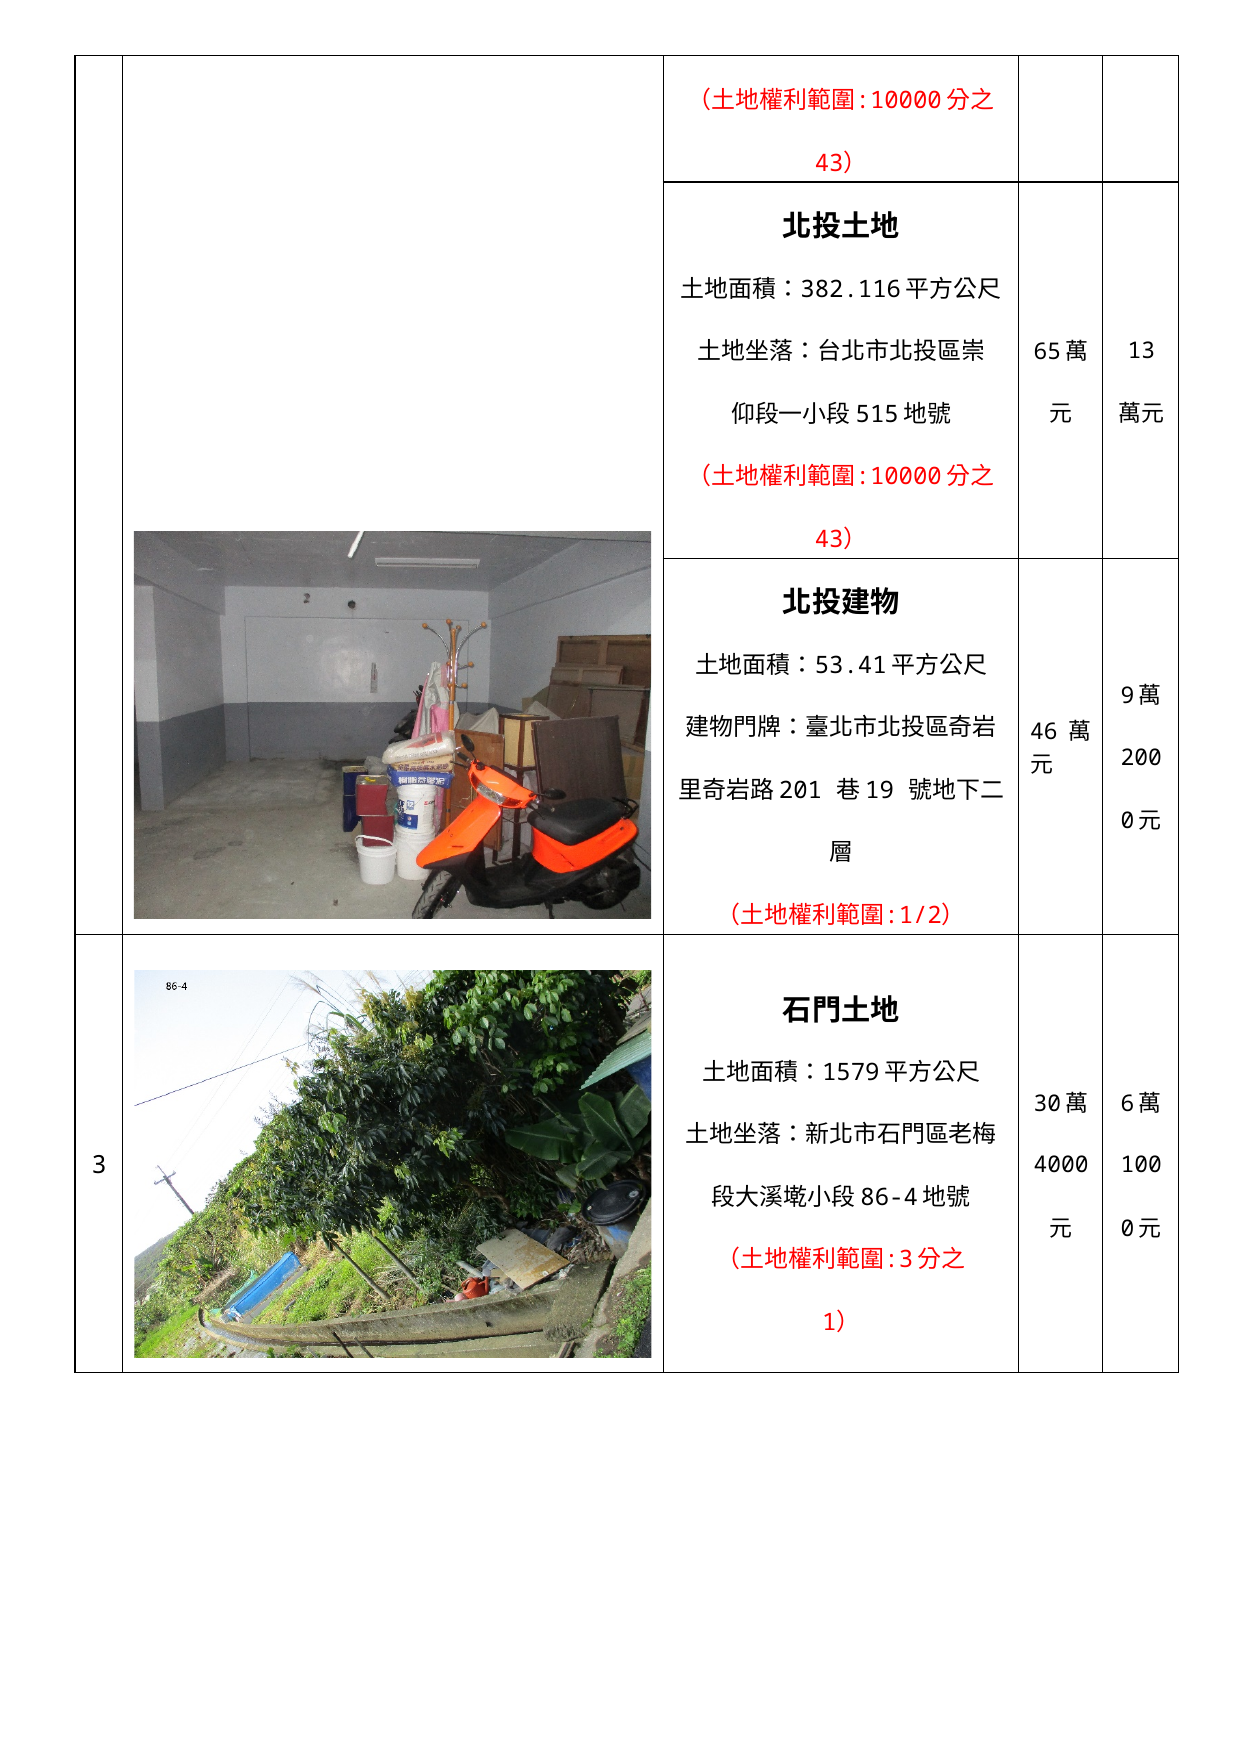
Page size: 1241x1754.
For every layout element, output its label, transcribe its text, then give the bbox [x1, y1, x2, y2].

table_cell 6萬1000元 [1103, 935, 1178, 1372]
table_cell [123, 935, 663, 1372]
table_cell （土地權利範圍:10000分之 43） [664, 56, 1018, 181]
table_cell 3 [76, 935, 122, 1372]
table_cell 北投建物 土地面積：53.41平方公尺 建物門牌：臺北市北投區奇岩里奇岩路201 巷19 號地下二層 （土地權利範圍:1/2） [664, 559, 1018, 933]
table_cell [123, 56, 663, 933]
table_cell [1019, 56, 1102, 181]
table_cell 30萬4000元 [1019, 935, 1102, 1372]
table_cell 13萬元 [1103, 183, 1178, 557]
table_cell 北投土地 土地面積：382.116平方公尺 土地坐落：台北市北投區崇 仰段一小段515地號 （土地權利範圍:10000分之 43） [664, 183, 1018, 557]
table_cell 46萬元 [1019, 559, 1102, 933]
table_cell 65萬元 [1019, 183, 1102, 557]
table_cell 9萬2000元 [1103, 559, 1178, 933]
table_cell [76, 56, 122, 933]
table_cell 石門土地 土地面積：1579平方公尺 土地坐落：新北市石門區老梅段大溪墘小段86-4地號 （土地權利範圍:3分之 1） [664, 935, 1018, 1372]
table_cell [1103, 56, 1178, 181]
